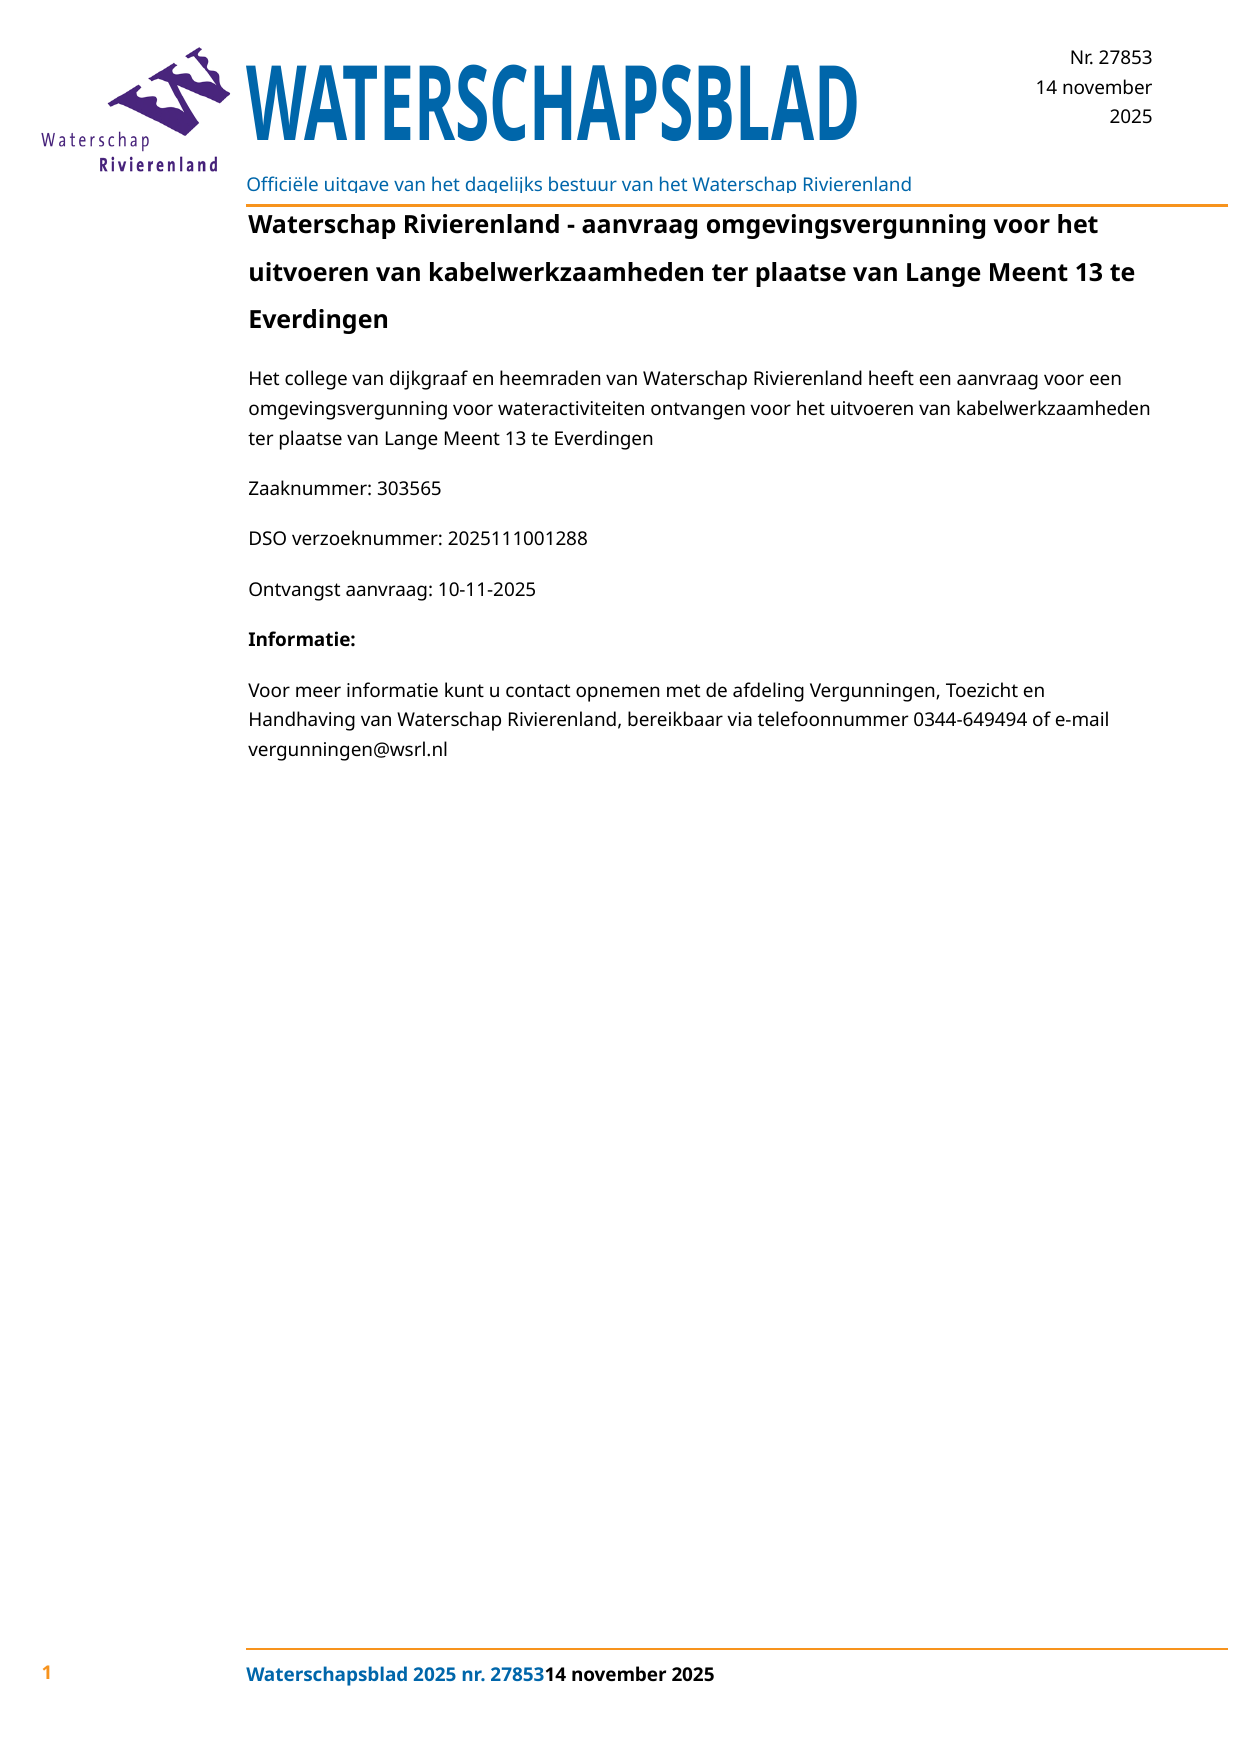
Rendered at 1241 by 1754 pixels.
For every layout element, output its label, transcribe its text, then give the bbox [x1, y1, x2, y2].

text Zaaknummer: 303565 [248, 475, 1152, 501]
text Voor meer informatie kunt u contact opnemen met de afdeling Vergunningen, Toezicht en Handhaving van Waterschap Rivierenland, bereikbaar via telefoonnummer 0344-649494 of e-mail vergunningen@wsrl.nl [248, 677, 1152, 762]
text Waterschap Rivierenland - aanvraag omgevingsvergunning voor het uitvoeren van kabelwerkzaamheden ter plaatse van Lange Meent 13 te Everdingen [248, 207, 1152, 336]
picture [41, 47, 231, 172]
text DSO verzoeknummer: 2025111001288 [248, 526, 1152, 551]
text Het college van dijkgraaf en heemraden van Waterschap Rivierenland heeft een aanvraag voor een omgevingsvergunning voor wateractiviteiten ontvangen voor het uitvoeren van kabelwerkzaamheden ter plaatse van Lange Meent 13 te Everdingen [248, 366, 1152, 450]
text Informatie: [248, 626, 1152, 652]
text Ontvangst aanvraag: 10-11-2025 [248, 576, 1152, 602]
